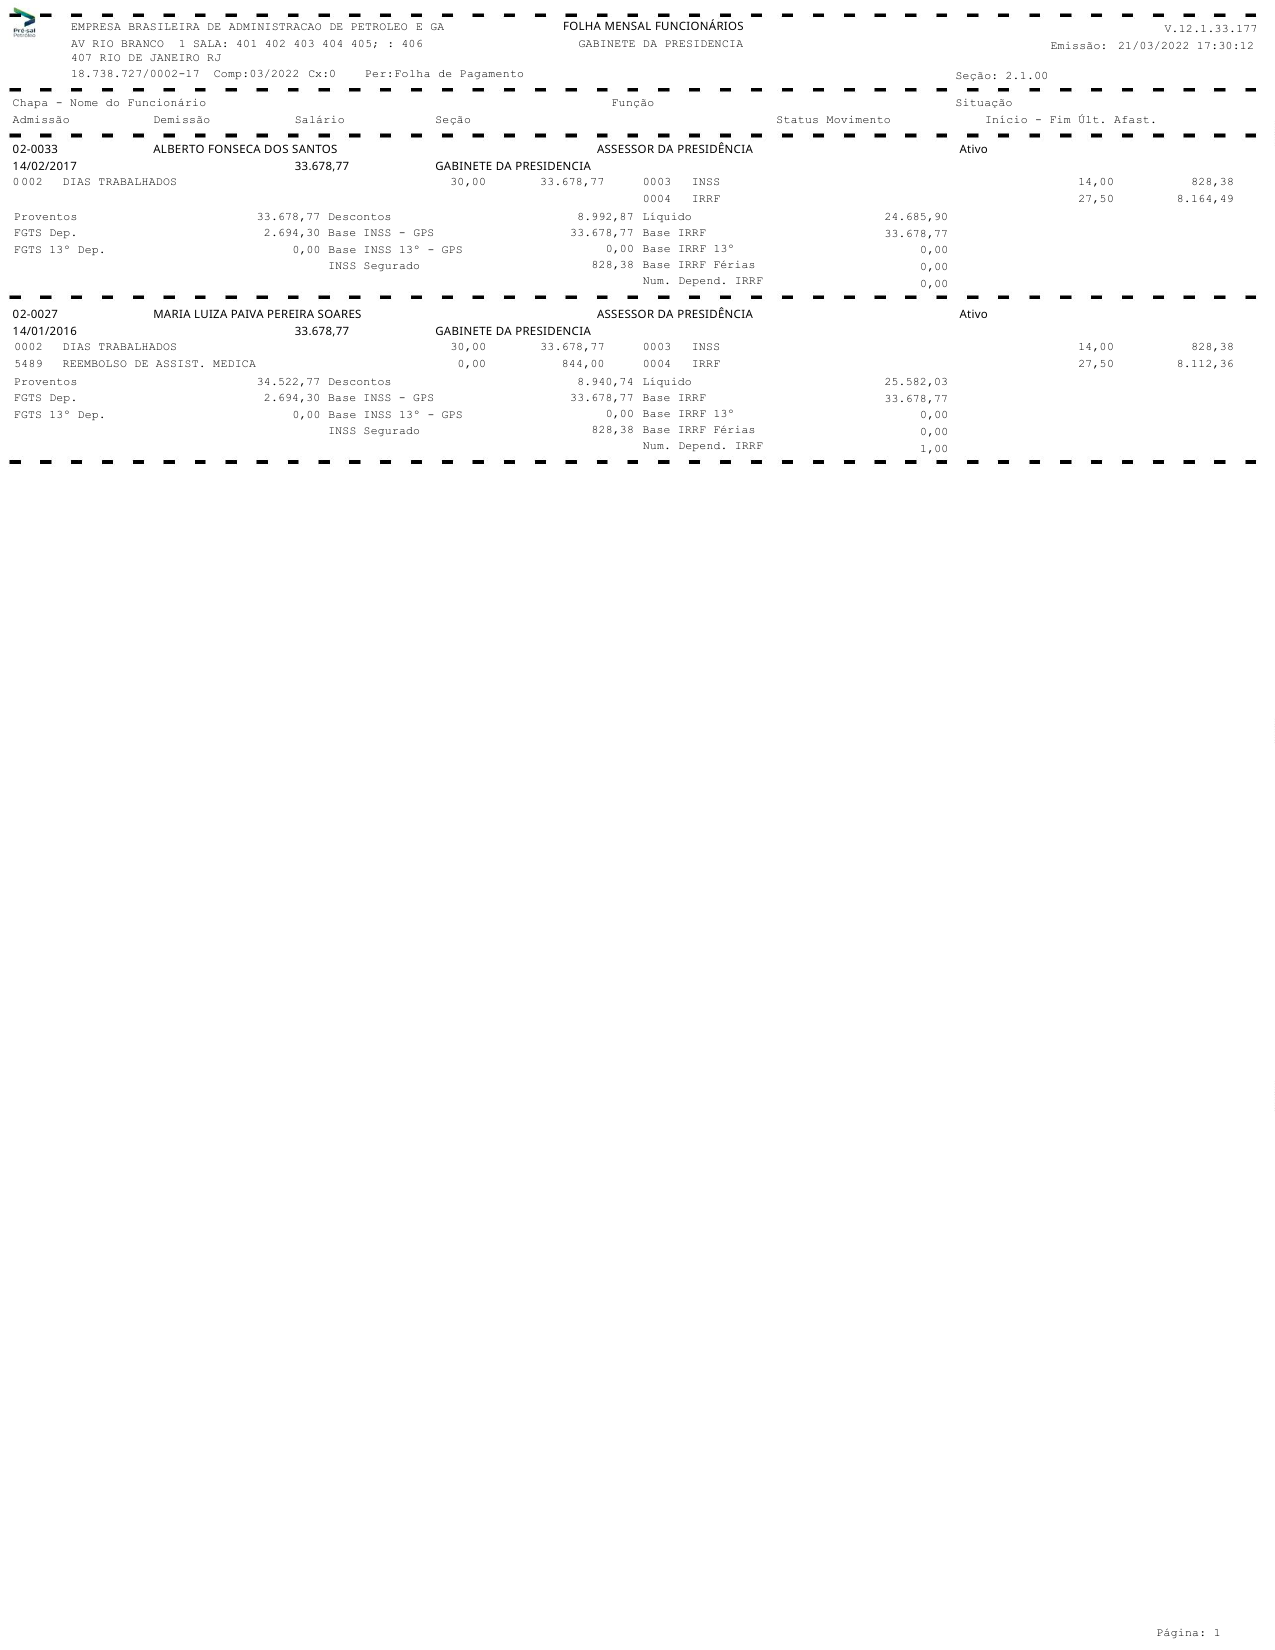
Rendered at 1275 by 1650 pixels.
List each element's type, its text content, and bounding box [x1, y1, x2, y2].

text 33.678,77 [294, 325, 376, 338]
text 1 [12, 325, 20, 338]
text FGTS 13º Dep. [14, 242, 123, 256]
text 14,00 [1078, 175, 1131, 188]
text Per:Folha de Pagamento [364, 67, 548, 81]
text Ativo [959, 308, 1012, 322]
text 1 [71, 67, 78, 81]
text Página: 1 [1156, 1626, 1237, 1639]
text 27,50 [1078, 192, 1131, 205]
text 002 [21, 175, 60, 188]
text 5 [14, 357, 21, 370]
text DIAS TRABALHADOS [62, 340, 195, 353]
text 33.678,77 [884, 391, 966, 405]
text 828,38 Base IRRF Férias [591, 423, 789, 436]
text 828,38 Base IRRF Férias [591, 258, 789, 271]
text 4/02/2017 [20, 160, 102, 173]
text Seção [435, 112, 548, 126]
text 844,00 [562, 357, 622, 370]
text 0 [12, 143, 20, 157]
text GABINETE DA PRESIDENCIA [435, 325, 625, 338]
text 489 [21, 357, 60, 370]
text 2.694,30 Base INSS - GPS [264, 390, 460, 404]
text Situação [955, 96, 1066, 109]
text FGTS Dep. [14, 391, 95, 404]
text MARIA LUIZA PAIVA PEREIRA SOARES [153, 308, 408, 322]
text 33.678,77 Descontos [257, 209, 413, 223]
text 14,00 [1078, 340, 1131, 353]
text 0003 [643, 175, 692, 188]
text 0,00 Base INSS 13º - GPS [292, 242, 488, 256]
text 0 [643, 192, 667, 205]
text 1 [12, 160, 20, 173]
text Num. Depend. IRRF [643, 274, 789, 287]
text EMPRESA BRASILEIRA DE ADMINISTRACAO DE PETROLEO E GA [71, 20, 469, 33]
text 2-0027 [20, 308, 80, 322]
text 0003 [643, 340, 688, 353]
text 33.678,77 Base IRRF [570, 226, 789, 239]
text 21/03/2022 17:30:12 [1118, 38, 1275, 52]
text 33.678,77 [884, 226, 966, 240]
text Admissão Demissão [12, 113, 236, 126]
text 2-0033 [20, 143, 80, 157]
text 0,00 [920, 276, 966, 290]
text 24.685,90 [884, 210, 966, 223]
text INSS [692, 340, 738, 353]
text 4/01/2016 [20, 325, 102, 338]
text 0 [12, 308, 20, 322]
text 0,00 [457, 357, 503, 370]
text 828,38 [1191, 175, 1251, 188]
text Seção: 2.1.00 [955, 68, 1066, 82]
text 30,00 [450, 340, 503, 353]
text 33.678,77 [294, 160, 384, 173]
text 0004 [643, 357, 688, 370]
text 0,00 Base INSS 13º - GPS [292, 407, 488, 421]
text 0 [14, 340, 21, 353]
text IRRF [692, 192, 738, 205]
text INSS [692, 175, 738, 188]
text 07 RIO DE JANEIRO RJ [78, 50, 243, 64]
text GABINETE DA PRESIDENCIA [578, 37, 768, 50]
text Emissão: [1050, 38, 1118, 52]
text Função [611, 96, 672, 109]
text AV RIO BRANCO 1 SALA: 401 402 403 404 405; : 406 [71, 37, 469, 50]
text 30,00 33.678,77 [450, 175, 630, 188]
text Proventos [14, 374, 95, 388]
text 0 [12, 175, 21, 188]
text 8.112,36 [1177, 357, 1251, 370]
text Chapa - Nome do Funcionário [12, 96, 236, 109]
text IRRF [692, 357, 738, 370]
text 27,50 [1078, 357, 1131, 370]
text 1,00 [920, 441, 966, 455]
picture [0, 0, 1275, 1650]
text REEMBOLSO DE ASSIST. MEDICA [62, 357, 282, 370]
text 0,00 [920, 425, 966, 438]
text 0,00 Base IRRF 13º [606, 242, 789, 255]
text V.12.1.33.177 [1164, 22, 1275, 35]
text DIAS TRABALHADOS [62, 175, 195, 188]
text 25.582,03 [884, 375, 966, 388]
text Ativo [959, 143, 1012, 157]
text ASSESSOR DA PRESIDÊNCIA [597, 308, 787, 322]
text 8.738.727/0002-17 Comp:03/2022 Cx:0 [78, 67, 361, 81]
text FOLHA MENSAL FUNCIONÁRIOS [563, 20, 767, 33]
text 828,38 [1191, 340, 1251, 353]
text FGTS Dep. [14, 226, 95, 239]
text Status Movimento [776, 113, 908, 126]
text 002 [21, 340, 60, 353]
text 0,00 [920, 408, 966, 421]
text 4 [71, 50, 78, 64]
text Início - Fim Últ. Afast. [985, 113, 1182, 126]
text 0,00 Base IRRF 13º [606, 407, 789, 420]
text Salário [294, 113, 362, 126]
text 33.678,77 Base IRRF [570, 391, 789, 404]
text 8.992,87 Líquido [577, 209, 710, 223]
text Num. Depend. IRRF [643, 439, 789, 452]
text ASSESSOR DA PRESIDÊNCIA [597, 143, 787, 157]
text 34.522,77 Descontos [257, 374, 460, 388]
text 8.164,49 [1177, 192, 1251, 205]
text 004 [667, 192, 692, 205]
text 2.694,30 Base INSS - GPS [264, 226, 460, 239]
text 8.940,74 Líquido [577, 374, 710, 388]
text 33.678,77 [540, 340, 622, 353]
text FGTS 13º Dep. [14, 407, 123, 421]
text ALBERTO FONSECA DOS SANTOS [153, 143, 384, 157]
text 0,00 [920, 243, 966, 256]
text GABINETE DA PRESIDENCIA [435, 160, 630, 173]
text INSS Segurado [328, 258, 488, 272]
text INSS Segurado [328, 423, 488, 437]
text Proventos [14, 209, 95, 223]
text 0,00 [920, 260, 966, 273]
